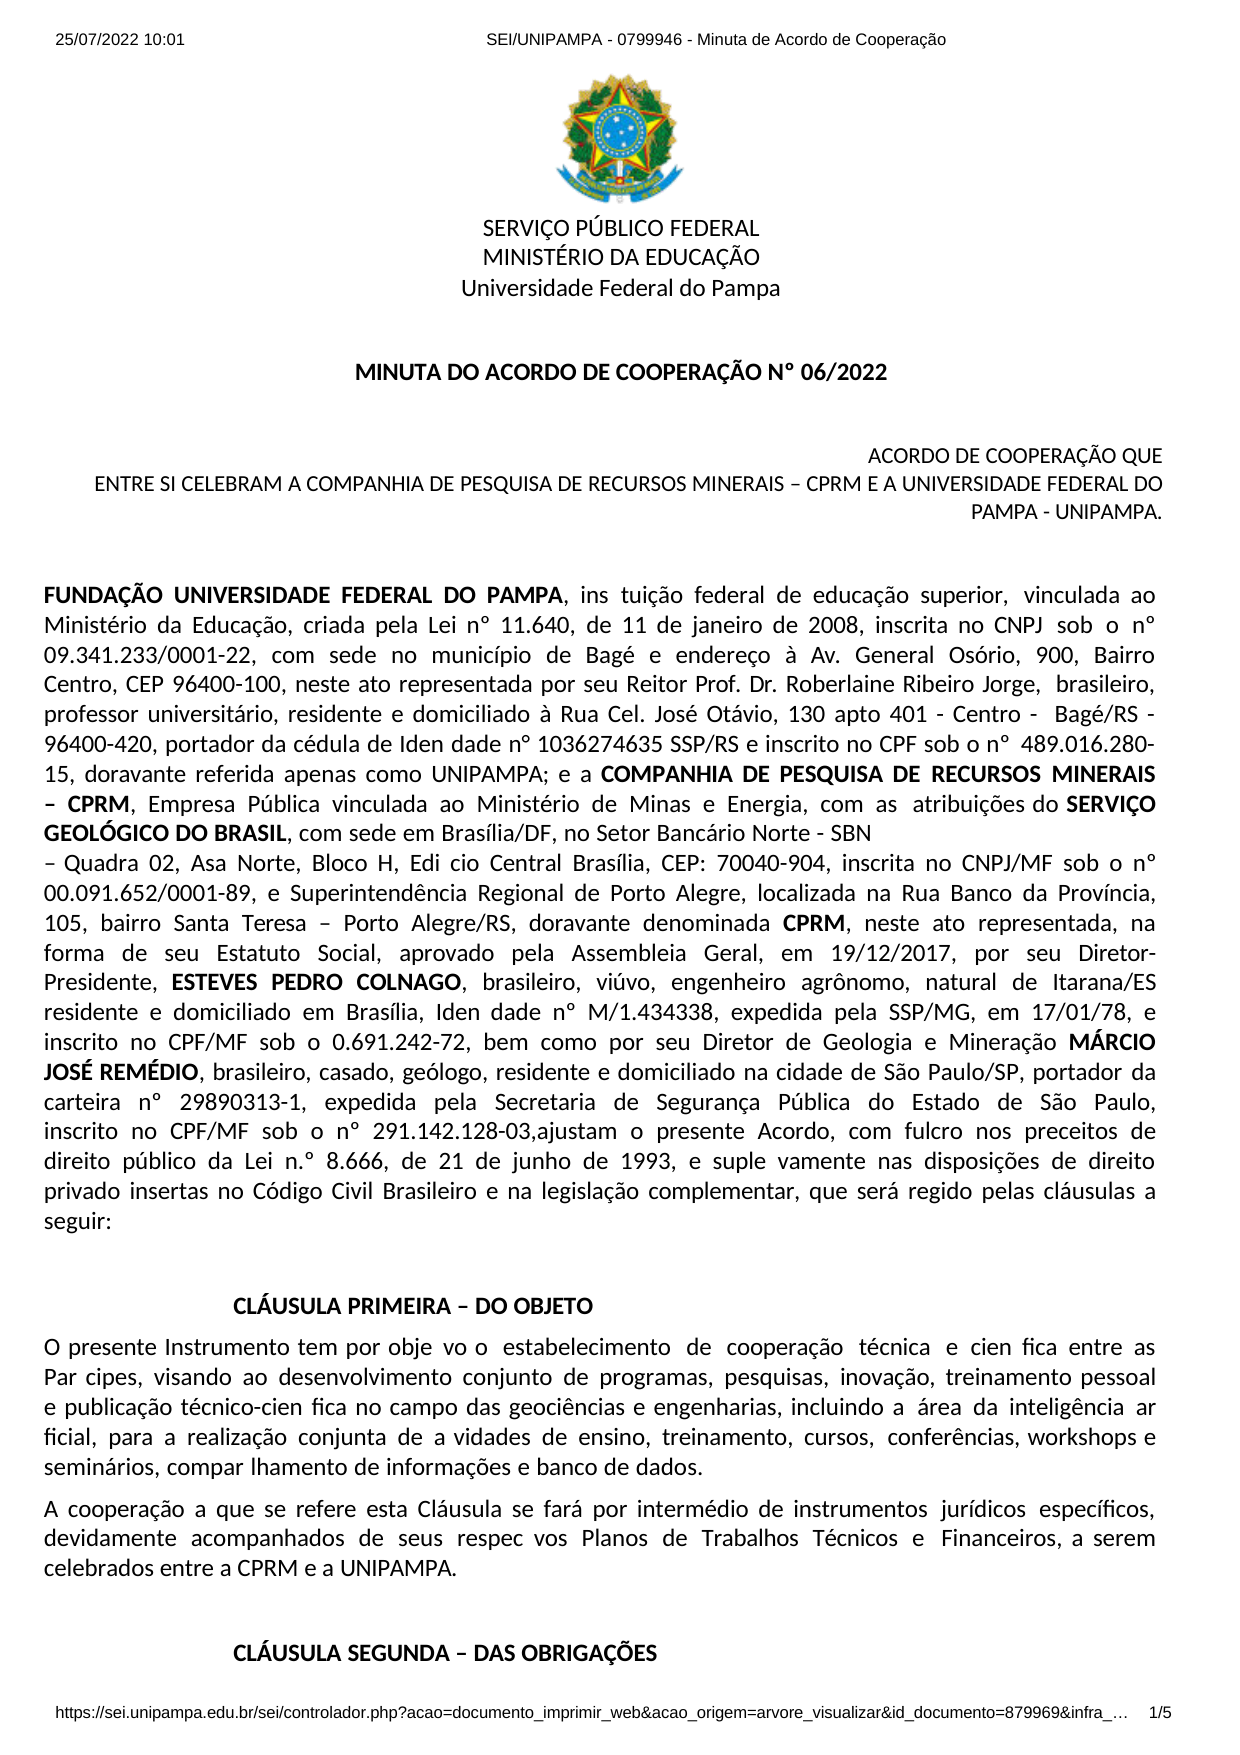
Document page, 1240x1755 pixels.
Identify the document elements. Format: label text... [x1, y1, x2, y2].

text SERVIÇO PÚBLICO FEDERAL MINISTÉRIO DA EDUCAÇÃO [481, 212, 760, 272]
text O presente Instrumento tem por obje vo o estabelecimento de cooperação técnica e cien ﬁca entre as Par cipes, visando ao desenvolvimento conjunto de programas, pesquisas, inovação, treinamento pessoal e publicação técnico-cien ﬁca no campo das geociências e engenharias, incluindo a área da inteligência ar ﬁcial, para a realização conjunta de a vidades de ensino, treinamento, cursos, conferências, workshops e seminários, compar lhamento de informações e banco de dados. [44, 1332, 1156, 1481]
text PAMPA - UNIPAMPA. [44, 497, 1163, 525]
text FUNDAÇÃO UNIVERSIDADE FEDERAL DO PAMPA, ins tuição federal de educação superior, vinculada ao Ministério da Educação, criada pela Lei nº 11.640, de 11 de janeiro de 2008, inscrita no CNPJ sob o nº 09.341.233/0001-22, com sede no município de Bagé e endereço à Av. General Osório, 900, Bairro Centro, CEP 96400-100, neste ato representada por seu Reitor Prof. Dr. Roberlaine Ribeiro Jorge, brasileiro, professor universitário, residente e domiciliado à Rua Cel. José Otávio, 130 apto 401 - Centro - Bagé/RS - 96400-420, portador da cédula de Iden dade n° 1036274635 SSP/RS e inscrito no CPF sob o nº 489.016.280-15, doravante referida apenas como UNIPAMPA; e a COMPANHIA DE PESQUISA DE RECURSOS MINERAIS – CPRM, Empresa Pública vinculada ao Ministério de Minas e Energia, com as atribuições do SERVIÇO GEOLÓGICO DO BRASIL, com sede em Brasília/DF, no Setor Bancário Norte - SBN [44, 580, 1156, 848]
text Universidade Federal do Pampa [353, 272, 889, 302]
list Quadra 02, Asa Norte, Bloco H, Edi cio Central Brasília, CEP: 70040-904, inscrita no CNPJ/MF sob o nº 00.091.652/0001-89, e Superintendência Regional de Porto Alegre, localizada na Rua Banco da Província, 105, bairro Santa Teresa – Porto Alegre/RS, doravante denominada CPRM, neste ato representada, na forma de seu Estatuto Social, aprovado pela Assembleia Geral, em 19/12/2017, por seu Diretor- Presidente, ESTEVES PEDRO COLNAGO, brasileiro, viúvo, engenheiro agrônomo, natural de Itarana/ES residente e domiciliado em Brasília, Iden dade nº M/1.434338, expedida pela SSP/MG, em 17/01/78, e inscrito no CPF/MF sob o 0.691.242-72, bem como por seu Diretor de Geologia e Mineração MÁRCIO JOSÉ REMÉDIO, brasileiro, casado, geólogo, residente e domiciliado na cidade de São Paulo/SP, portador da carteira nº 29890313-1, expedida pela Secretaria de Segurança Pública do Estado de São Paulo, inscrito no CPF/MF sob o nº 291.142.128-03,ajustam o presente Acordo, com fulcro nos preceitos de direito público da Lei n.º 8.666, de 21 de junho de 1993, e suple vamente nas disposições de direito privado insertas no Código Civil Brasileiro e na legislação complementar, que será regido pelas cláusulas a seguir: [44, 848, 1157, 1235]
text CLÁUSULA SEGUNDA – DAS OBRIGAÇÕES [233, 1637, 1196, 1668]
text A cooperação a que se refere esta Cláusula se fará por intermédio de instrumentos jurídicos especíﬁcos, devidamente acompanhados de seus respec vos Planos de Trabalhos Técnicos e Financeiros, a serem celebrados entre a CPRM e a UNIPAMPA. [44, 1493, 1156, 1583]
text CLÁUSULA PRIMEIRA – DO OBJETO [233, 1290, 1196, 1320]
text MINUTA DO ACORDO DE COOPERAÇÃO Nº 06/2022 [353, 356, 889, 387]
text ACORDO DE COOPERAÇÃO QUE ENTRE SI CELEBRAM A COMPANHIA DE PESQUISA DE RECURSOS MINERAIS – CPRM E A UNIVERSIDADE FEDERAL DO [90, 441, 1163, 497]
